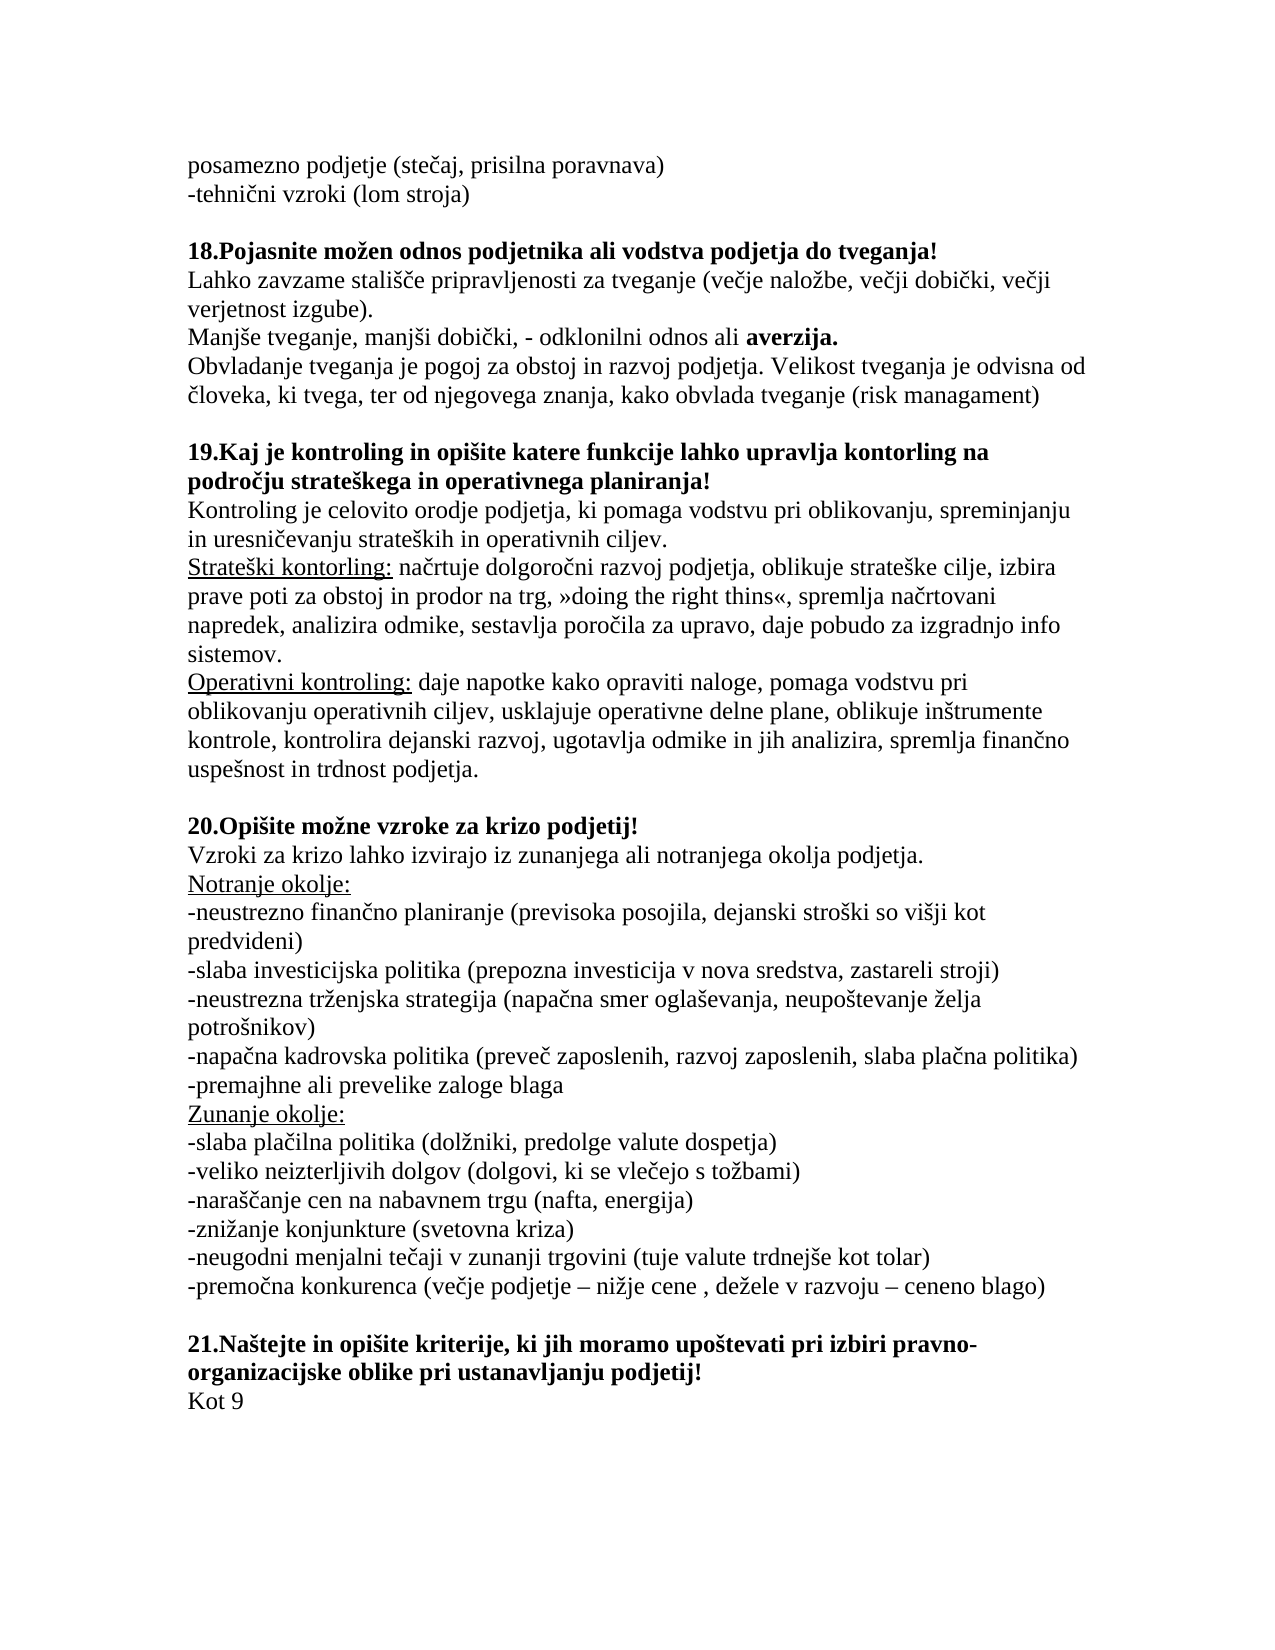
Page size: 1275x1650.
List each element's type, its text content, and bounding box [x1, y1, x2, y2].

text -slaba plačilna politika (dolžniki, predolge valute dospetja) [187, 1127, 1087, 1156]
text Manjše tveganje, manjši dobički, - odklonilni odnos ali averzija. [187, 322, 1087, 351]
text -premajhne ali prevelike zaloge blaga [187, 1070, 1087, 1099]
text posamezno podjetje (stečaj, prisilna poravnava) [187, 150, 1087, 179]
text -neustrezno finančno planiranje (previsoka posojila, dejanski stroški so višji kot predvideni) [187, 897, 1087, 955]
text -premočna konkurenca (večje podjetje – nižje cene , dežele v razvoju – ceneno blago) [187, 1271, 1087, 1300]
text -slaba investicijska politika (prepozna investicija v nova sredstva, zastareli stroji) [187, 955, 1087, 984]
text 21.Naštejte in opišite kriterije, ki jih moramo upoštevati pri izbiri pravno-organizacijske oblike pri ustanavljanju podjetij! [187, 1329, 1087, 1386]
text 20.Opišite možne vzroke za krizo podjetij! [187, 811, 1087, 840]
text Kontroling je celovito orodje podjetja, ki pomaga vodstvu pri oblikovanju, spreminjanju in uresničevanju strateških in operativnih ciljev. [187, 495, 1087, 552]
text -tehnični vzroki (lom stroja) [187, 179, 1087, 207]
text -napačna kadrovska politika (preveč zaposlenih, razvoj zaposlenih, slaba plačna politika) [187, 1041, 1087, 1070]
text 18.Pojasnite možen odnos podjetnika ali vodstva podjetja do tveganja! [187, 236, 1087, 265]
text Kot 9 [187, 1386, 1087, 1415]
text Vzroki za krizo lahko izvirajo iz zunanjega ali notranjega okolja podjetja. [187, 840, 1087, 869]
text Strateški kontorling: načrtuje dolgoročni razvoj podjetja, oblikuje strateške cilje, izbira prave poti za obstoj in prodor na trg, »doing the right thins«, spremlja načrtovani napredek, analizira odmike, sestavlja poročila za upravo, daje pobudo za izgradnjo info sistemov. [187, 552, 1087, 667]
text -veliko neizterljivih dolgov (dolgovi, ki se vlečejo s tožbami) [187, 1156, 1087, 1185]
text -znižanje konjunkture (svetovna kriza) [187, 1214, 1087, 1242]
text Notranje okolje: [187, 869, 1087, 897]
text -neugodni menjalni tečaji v zunanji trgovini (tuje valute trdnejše kot tolar) [187, 1242, 1087, 1271]
text -neustrezna trženjska strategija (napačna smer oglaševanja, neupoštevanje želja potrošnikov) [187, 984, 1087, 1041]
text Operativni kontroling: daje napotke kako opraviti naloge, pomaga vodstvu pri oblikovanju operativnih ciljev, usklajuje operativne delne plane, oblikuje inštrumente kontrole, kontrolira dejanski razvoj, ugotavlja odmike in jih analizira, spremlja finančno uspešnost in trdnost podjetja. [187, 667, 1087, 782]
text Zunanje okolje: [187, 1099, 1087, 1127]
text 19.Kaj je kontroling in opišite katere funkcije lahko upravlja kontorling na področju strateškega in operativnega planiranja! [187, 437, 1087, 495]
text Lahko zavzame stališče pripravljenosti za tveganje (večje naložbe, večji dobički, večji verjetnost izgube). [187, 265, 1087, 322]
text -naraščanje cen na nabavnem trgu (nafta, energija) [187, 1185, 1087, 1214]
text Obvladanje tveganja je pogoj za obstoj in razvoj podjetja. Velikost tveganja je odvisna od človeka, ki tvega, ter od njegovega znanja, kako obvlada tveganje (risk managament) [187, 351, 1087, 409]
